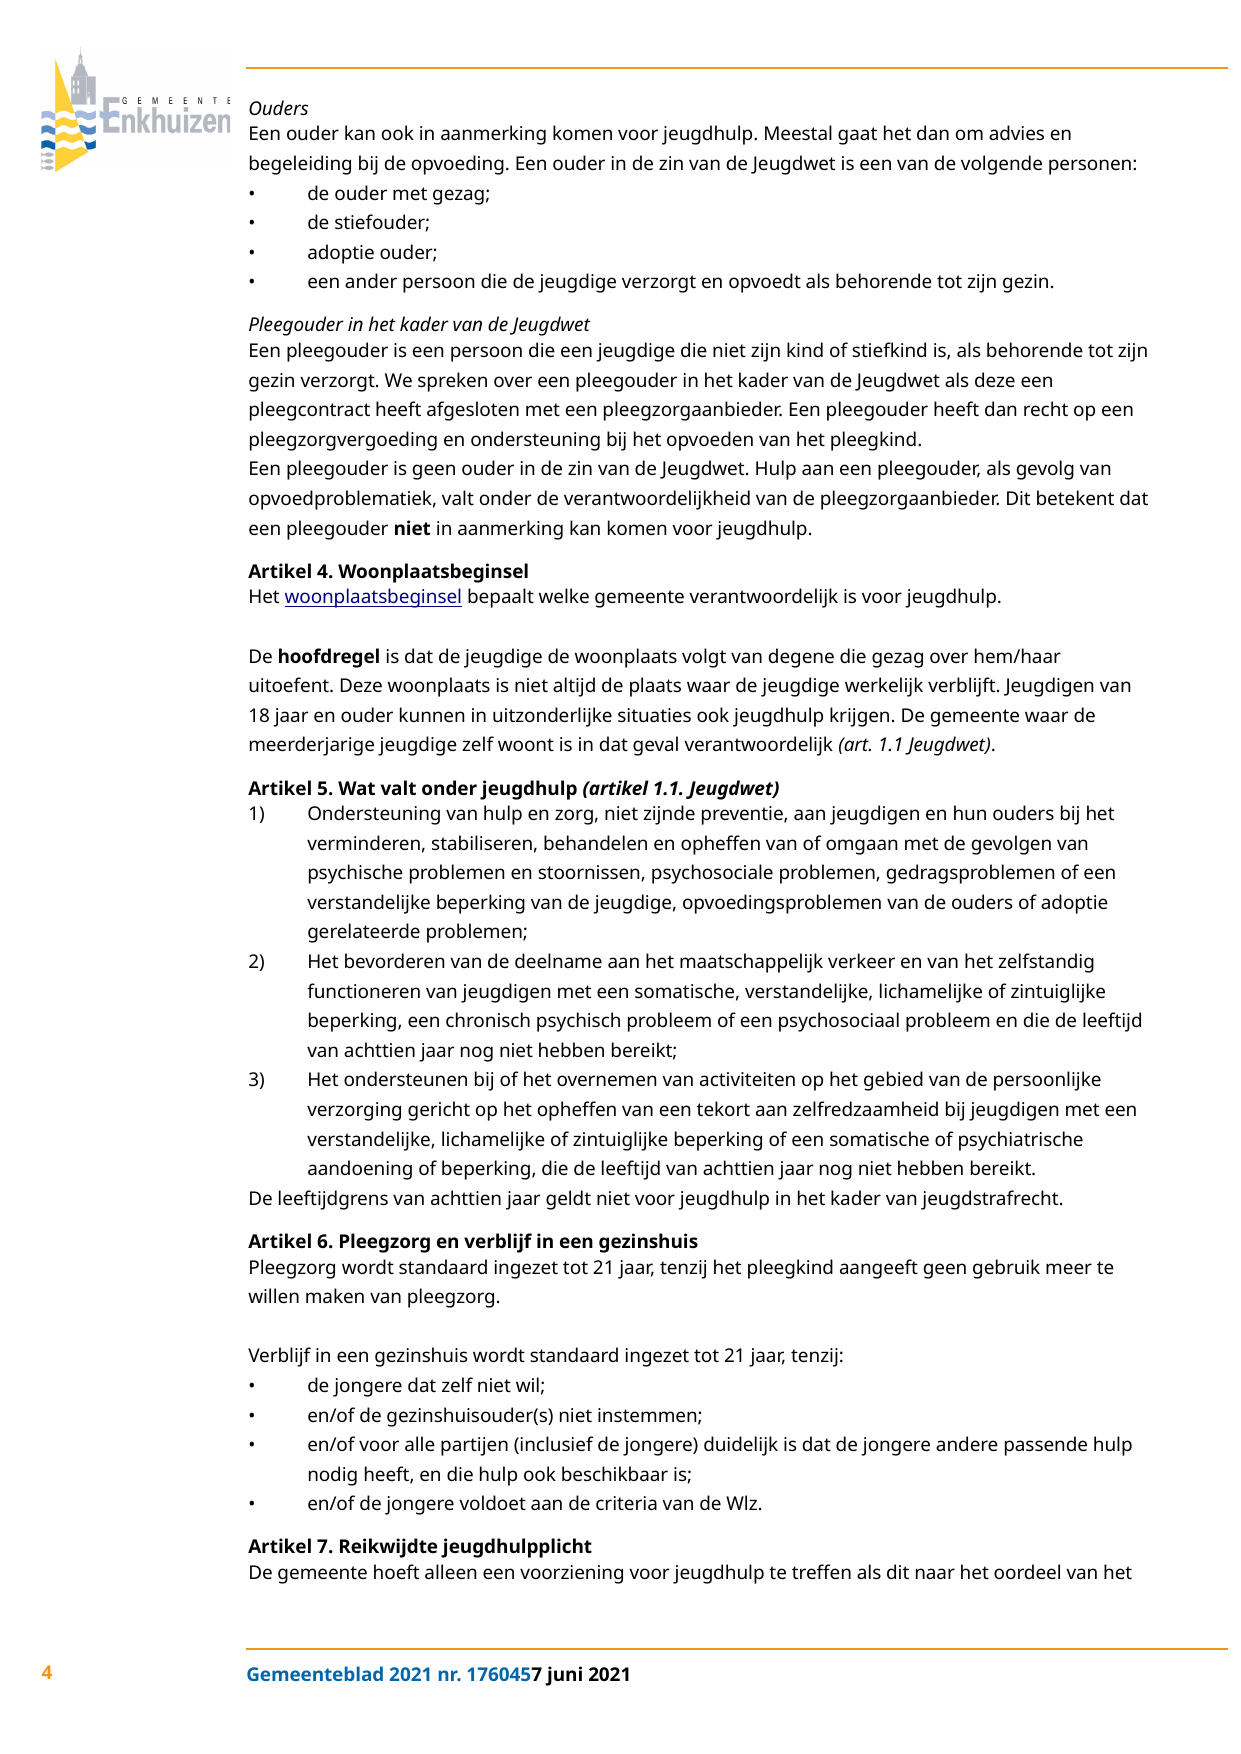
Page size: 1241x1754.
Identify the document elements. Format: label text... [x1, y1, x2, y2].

text De leeftijdgrens van achttien jaar geldt niet voor jeugdhulp in het kader van jeugdstrafrecht. [248, 1185, 1152, 1211]
text Een pleegouder is geen ouder in de zin van de Jeugdwet. Hulp aan een pleegouder, als gevolg van opvoedproblematiek, valt onder de verantwoordelijkheid van de pleegzorgaanbieder. Dit betekent dat een pleegouder niet in aanmerking kan komen voor jeugdhulp. [248, 456, 1152, 541]
list de ouder met gezag; [248, 180, 1152, 205]
text Verblijf in een gezinshuis wordt standaard ingezet tot 21 jaar, tenzij: [248, 1343, 1152, 1368]
text Artikel 5. Wat valt onder jeugdhulp (artikel 1.1. Jeugdwet) [248, 775, 1152, 800]
picture [41, 47, 231, 172]
list een ander persoon die de jeugdige verzorgt en opvoedt als behorende tot zijn gezin. [248, 268, 1152, 294]
text Een pleegouder is een persoon die een jeugdige die niet zijn kind of stiefkind is, als behorende tot zijn gezin verzorgt. We spreken over een pleegouder in het kader van de Jeugdwet als deze een pleegcontract heeft afgesloten met een pleegzorgaanbieder. Een pleegouder heeft dan recht op een pleegzorgvergoeding en ondersteuning bij het opvoeden van het pleegkind. [248, 337, 1152, 452]
list Het ondersteunen bij of het overnemen van activiteiten op het gebied van de persoonlijke verzorging gericht op het opheffen van een tekort aan zelfredzaamheid bij jeugdigen met een verstandelijke, lichamelijke of zintuiglijke beperking of een somatische of psychiatrische aandoening of beperking, die de leeftijd van achttien jaar nog niet hebben bereikt. [248, 1067, 1152, 1181]
list de jongere dat zelf niet wil; [248, 1372, 1152, 1398]
text Artikel 6. Pleegzorg en verblijf in een gezinshuis [248, 1228, 1152, 1254]
text De hoofdregel is dat de jeugdige de woonplaats volgt van degene die gezag over hem/haar uitoefent. Deze woonplaats is niet altijd de plaats waar de jeugdige werkelijk verblijft. Jeugdigen van 18 jaar en ouder kunnen in uitzonderlijke situaties ook jeugdhulp krijgen. De gemeente waar de meerderjarige jeugdige zelf woont is in dat geval verantwoordelijk (art. 1.1 Jeugdwet). [248, 643, 1152, 757]
text Artikel 4. Woonplaatsbeginsel [248, 558, 1152, 584]
list de stiefouder; [248, 209, 1152, 235]
text De gemeente hoeft alleen een voorziening voor jeugdhulp te treffen als dit naar het oordeel van het [248, 1559, 1152, 1585]
list Ondersteuning van hulp en zorg, niet zijnde preventie, aan jeugdigen en hun ouders bij het verminderen, stabiliseren, behandelen en opheffen van of omgaan met de gevolgen van psychische problemen en stoornissen, psychosociale problemen, gedragsproblemen of een verstandelijke beperking van de jeugdige, opvoedingsproblemen van de ouders of adoptie gerelateerde problemen; [248, 800, 1152, 944]
list Het bevorderen van de deelname aan het maatschappelijk verkeer en van het zelfstandig functioneren van jeugdigen met een somatische, verstandelijke, lichamelijke of zintuiglijke beperking, een chronisch psychisch probleem of een psychosociaal probleem en die de leeftijd van achttien jaar nog niet hebben bereikt; [248, 948, 1152, 1063]
list en/of de gezinshuisouder(s) niet instemmen; [248, 1402, 1152, 1427]
list adoptie ouder; [248, 239, 1152, 264]
text Pleegzorg wordt standaard ingezet tot 21 jaar, tenzij het pleegkind aangeeft geen gebruik meer te willen maken van pleegzorg. [248, 1254, 1152, 1309]
text Het woonplaatsbeginsel bepaalt welke gemeente verantwoordelijk is voor jeugdhulp. [248, 584, 1152, 609]
list en/of de jongere voldoet aan de criteria van de Wlz. [248, 1491, 1152, 1516]
text Ouders [248, 95, 1152, 121]
text Pleegouder in het kader van de Jeugdwet [248, 312, 1152, 337]
text Artikel 7. Reikwijdte jeugdhulpplicht [248, 1534, 1152, 1559]
list en/of voor alle partijen (inclusief de jongere) duidelijk is dat de jongere andere passende hulp nodig heeft, en die hulp ook beschikbaar is; [248, 1431, 1152, 1487]
text Een ouder kan ook in aanmerking komen voor jeugdhulp. Meestal gaat het dan om advies en begeleiding bij de opvoeding. Een ouder in de zin van de Jeugdwet is een van de volgende personen: [248, 121, 1152, 176]
